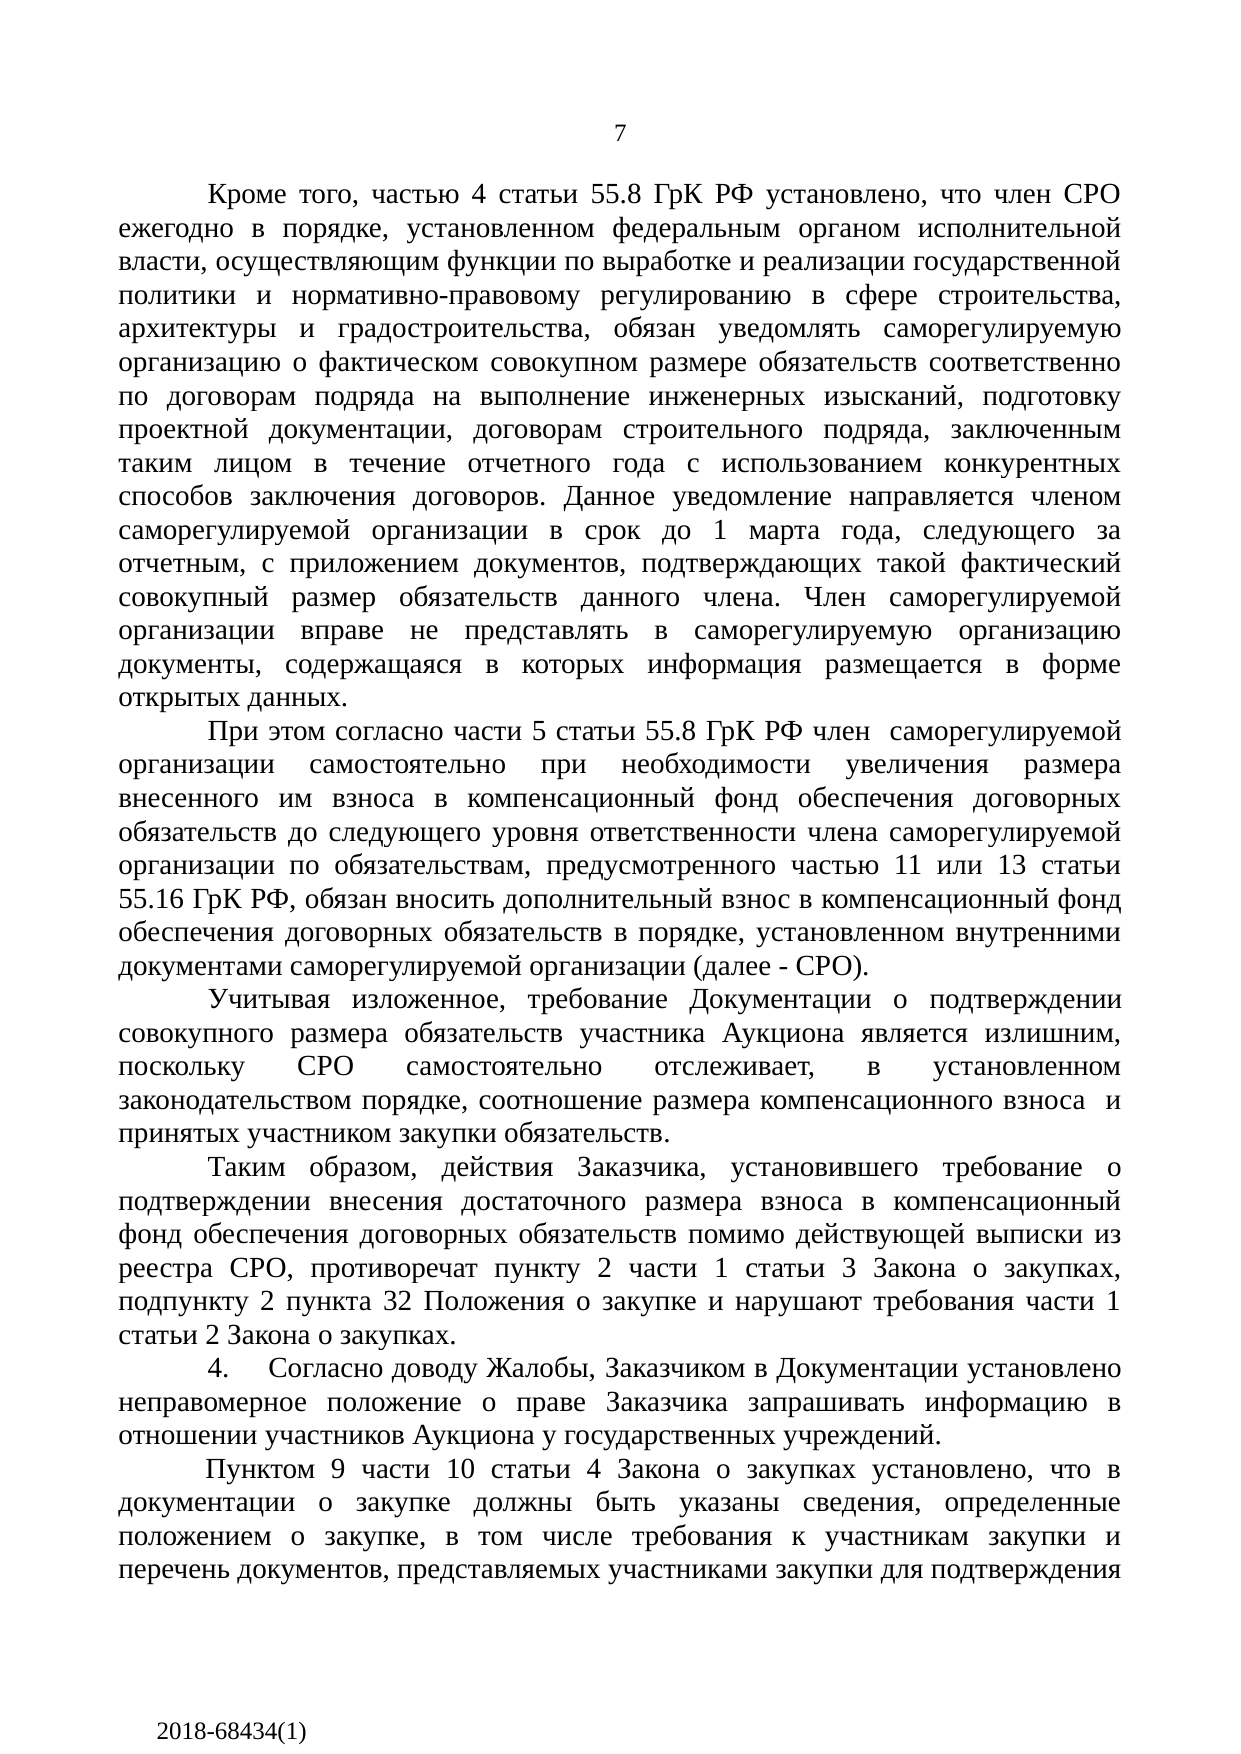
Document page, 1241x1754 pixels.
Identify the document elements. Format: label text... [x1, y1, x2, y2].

text Учитывая изложенное, требование Документации о подтверждении совокупного размера обязательств участника Аукциона является излишним, поскольку СРО самостоятельно отслеживает, в установленном законодательством порядке, соотношение размера компенсационного взноса и принятых участником закупки обязательств. [118, 981, 1122, 1149]
text Таким образом, действия Заказчика, установившего требование о подтверждении внесения достаточного размера взноса в компенсационный фонд обеспечения договорных обязательств помимо действующей выписки из реестра СРО, противоречат пункту 2 части 1 статьи 3 Закона о закупках, подпункту 2 пункта 32 Положения о закупке и нарушают требования части 1 статьи 2 Закона о закупках. [118, 1149, 1122, 1350]
text Кроме того, частью 4 статьи 55.8 ГрК РФ установлено, что член СРО ежегодно в порядке, установленном федеральным органом исполнительной власти, осуществляющим функции по выработке и реализации государственной политики и нормативно-правовому регулированию в сфере строительства, архитектуры и градостроительства, обязан уведомлять саморегулируемую организацию о фактическом совокупном размере обязательств соответственно по договорам подряда на выполнение инженерных изысканий, подготовку проектной документации, договорам строительного подряда, заключенным таким лицом в течение отчетного года с использованием конкурентных способов заключения договоров. Данное уведомление направляется членом саморегулируемой организации в срок до 1 марта года, следующего за отчетным, с приложением документов, подтверждающих такой фактический совокупный размер обязательств данного члена. Член саморегулируемой организации вправе не представлять в саморегулируемую организацию документы, содержащаяся в которых информация размещается в форме открытых данных. [118, 176, 1122, 713]
text При этом согласно части 5 статьи 55.8 ГрК РФ член саморегулируемой организации самостоятельно при необходимости увеличения размера внесенного им взноса в компенсационный фонд обеспечения договорных обязательств до следующего уровня ответственности члена саморегулируемой организации по обязательствам, предусмотренного частью 11 или 13 статьи 55.16 ГрК РФ, обязан вносить дополнительный взнос в компенсационный фонд обеспечения договорных обязательств в порядке, установленном внутренними документами саморегулируемой организации (далее - СРО). [118, 713, 1122, 981]
text Пунктом 9 части 10 статьи 4 Закона о закупках установлено, что в документации о закупке должны быть указаны сведения, определенные положением о закупке, в том числе требования к участникам закупки и перечень документов, представляемых участниками закупки для подтверждения [118, 1451, 1122, 1585]
list Согласно доводу Жалобы, Заказчиком в Документации установлено неправомерное положение о праве Заказчика запрашивать информацию в отношении участников Аукциона у государственных учреждений. [118, 1350, 1122, 1451]
